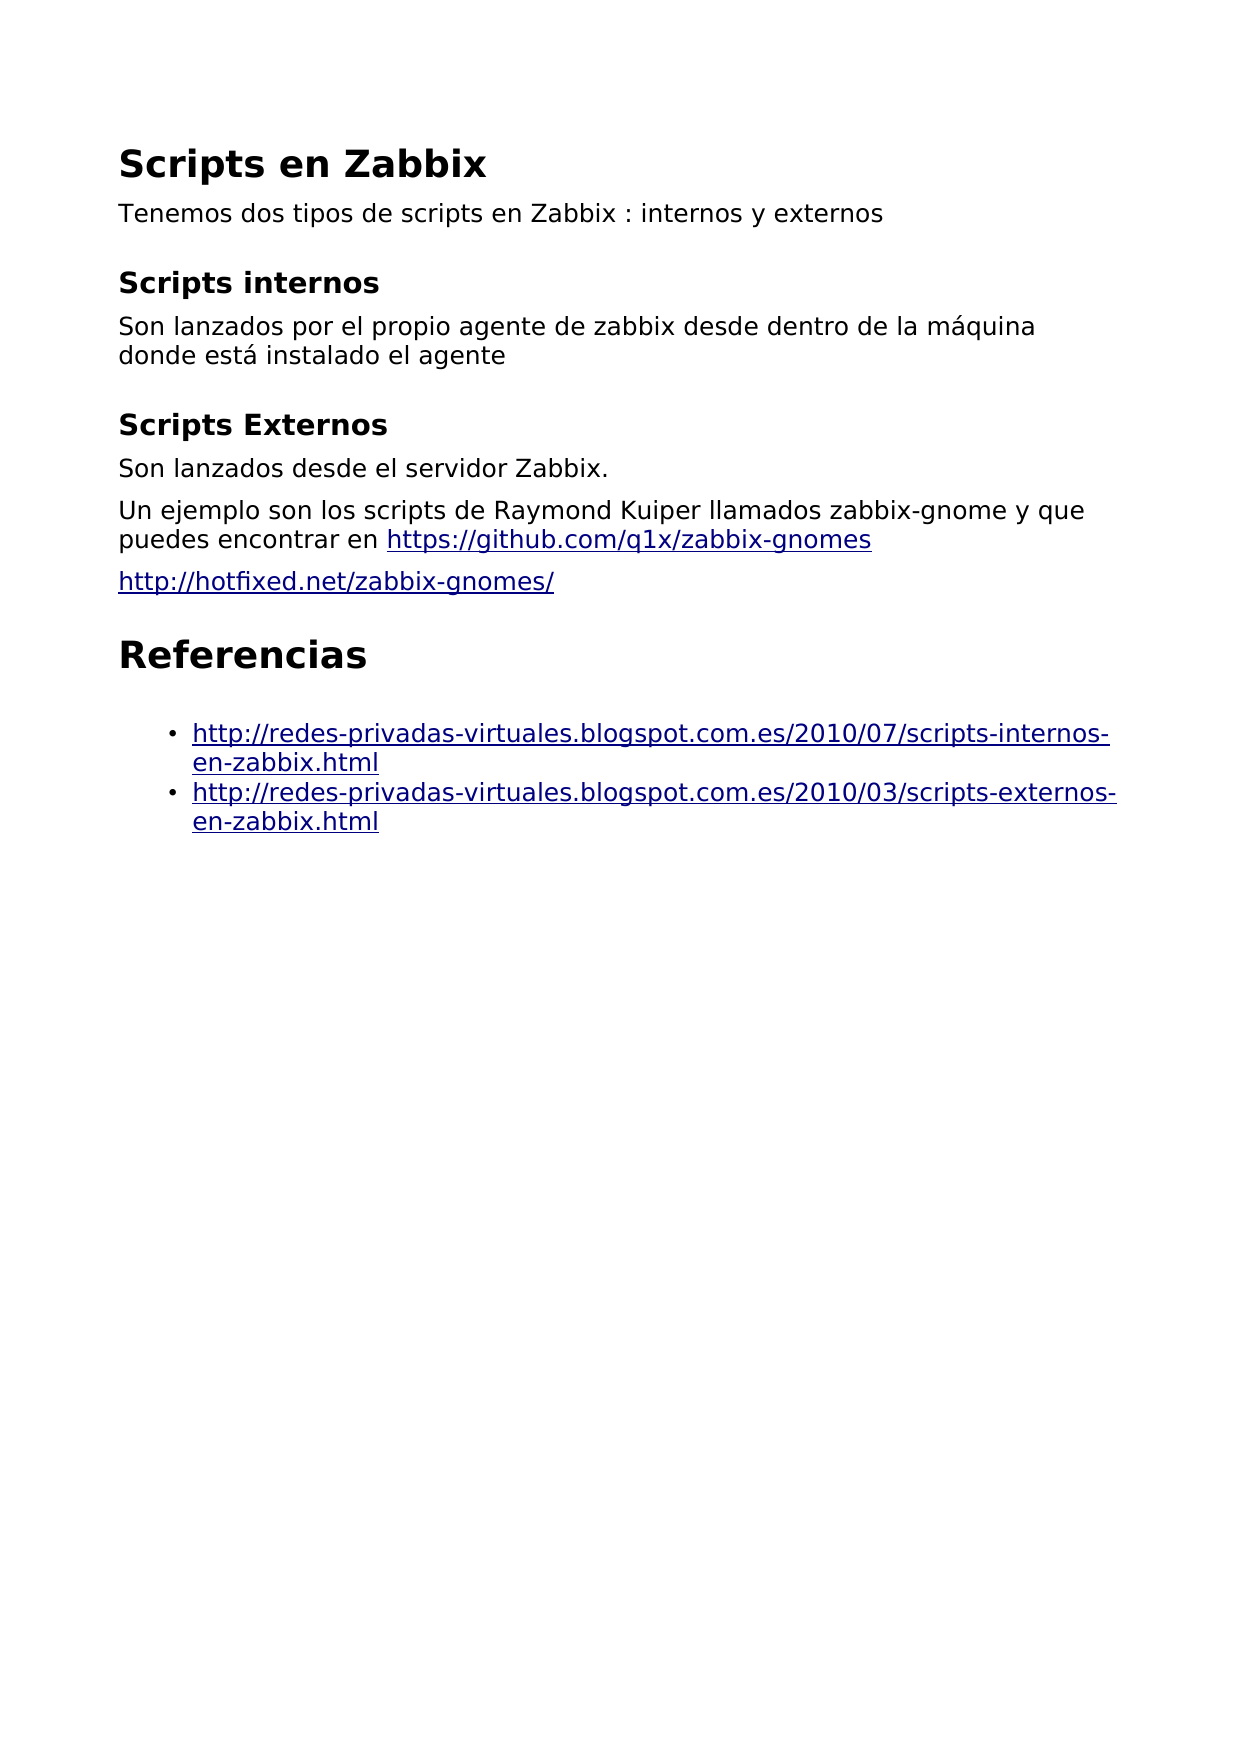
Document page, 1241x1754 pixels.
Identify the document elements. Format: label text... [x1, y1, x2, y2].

text Son lanzados desde el servidor Zabbix. [118, 455, 1122, 484]
text Tenemos dos tipos de scripts en Zabbix : internos y externos [118, 199, 1122, 228]
subtitle Scripts internos [118, 266, 1122, 300]
text Son lanzados por el propio agente de zabbix desde dentro de la máquina donde está instalado el agente [118, 312, 1122, 371]
subtitle Scripts Externos [118, 408, 1122, 442]
list http://redes-privadas-virtuales.blogspot.com.es/2010/03/scripts-externos-en-zabbix.html [177, 778, 1122, 836]
list http://redes-privadas-virtuales.blogspot.com.es/2010/07/scripts-internos-en-zabbix.html [177, 719, 1122, 778]
text Un ejemplo son los scripts de Raymond Kuiper llamados zabbix-gnome y que puedes encontrar en https://github.com/q1x/zabbix-gnomes [118, 496, 1122, 555]
subtitle Scripts en Zabbix [118, 143, 1122, 187]
text http://hotfixed.net/zabbix-gnomes/ [118, 567, 1122, 596]
subtitle Referencias [118, 634, 1122, 677]
